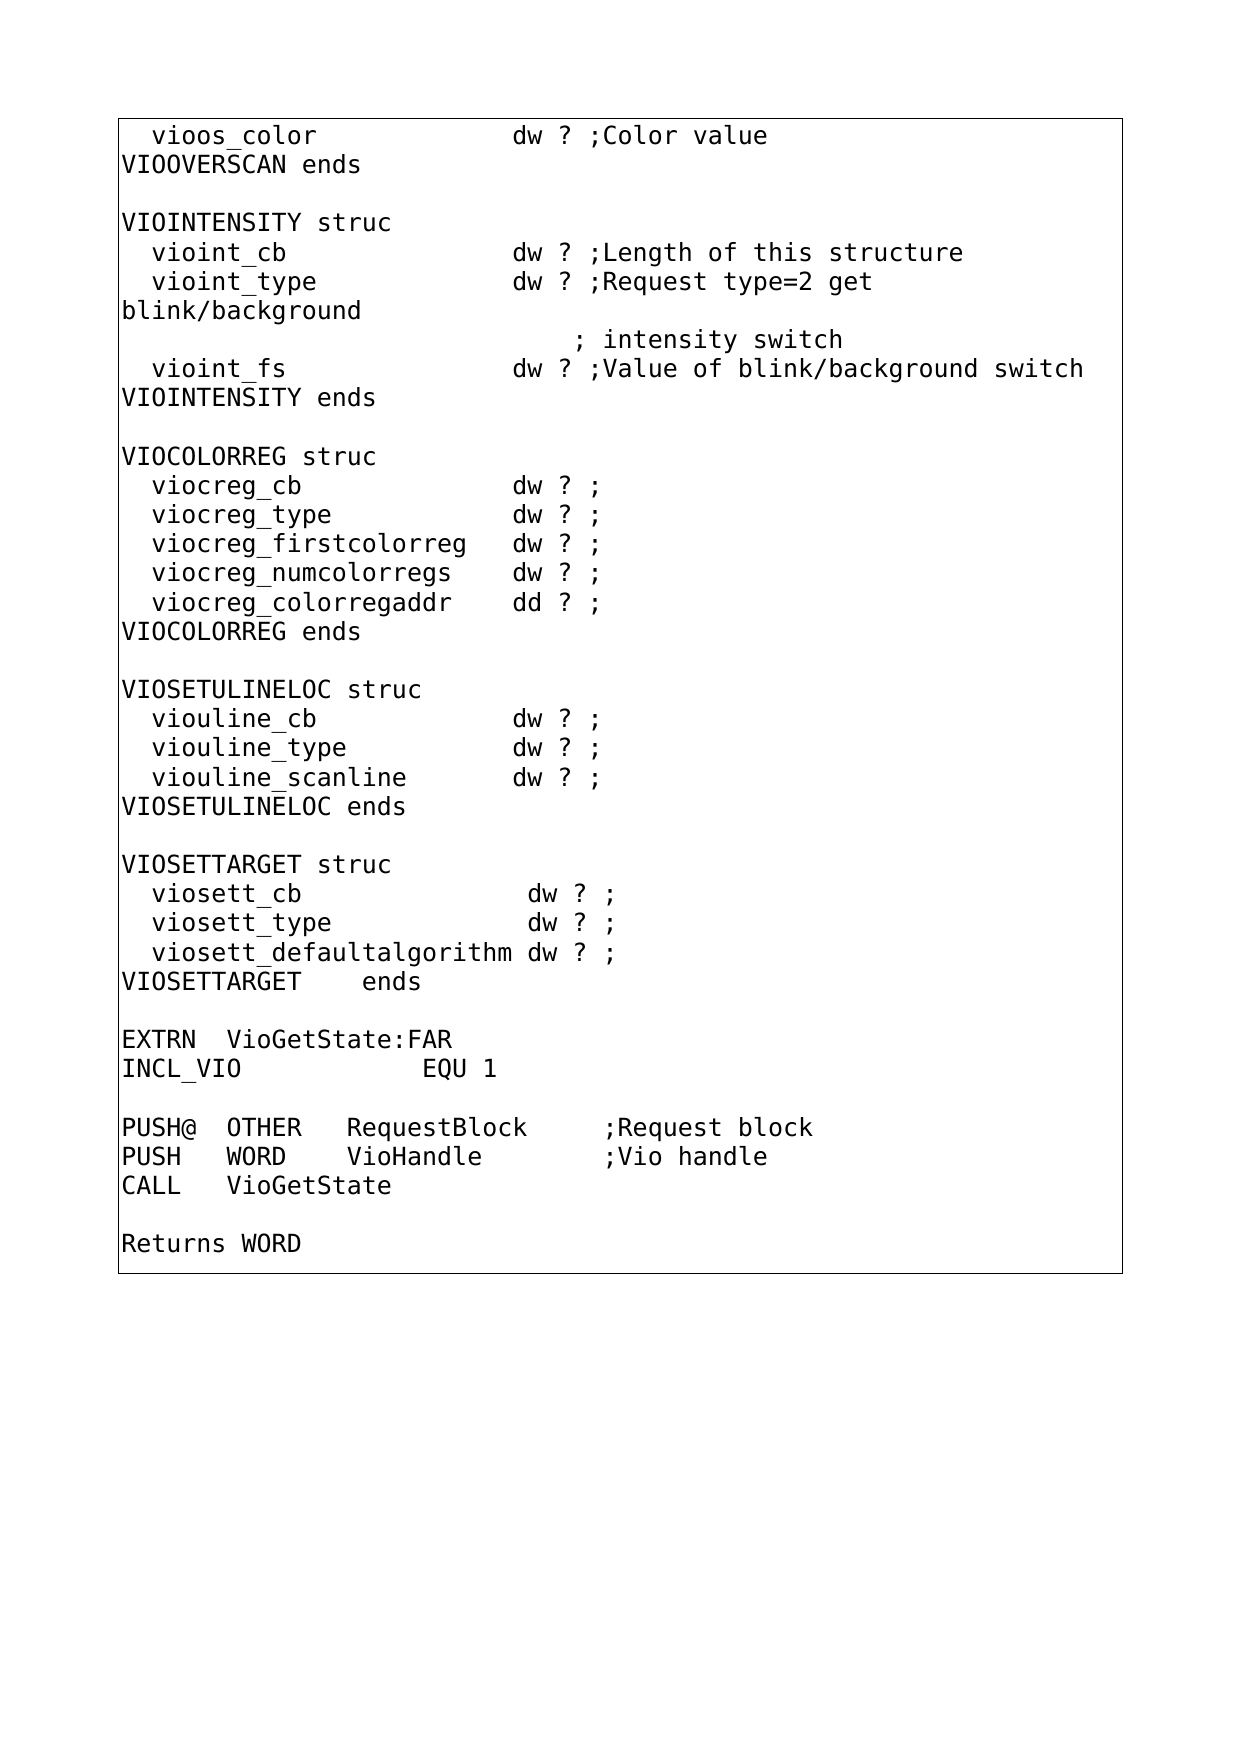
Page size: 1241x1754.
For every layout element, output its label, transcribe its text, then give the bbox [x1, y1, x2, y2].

table_header vioos_color dw ? ;Color value VIOOVERSCAN ends VIOINTENSITY struc vioint_cb dw ? ;Length of this structure vioint_type dw ? ;Request type=2 get blink/background ; intensity switch vioint_fs dw ? ;Value of blink/background switch VIOINTENSITY ends VIOCOLORREG struc viocreg_cb dw ? ; viocreg_type dw ? ; viocreg_firstcolorreg dw ? ; viocreg_numcolorregs dw ? ; viocreg_colorregaddr dd ? ; VIOCOLORREG ends VIOSETULINELOC struc viouline_cb dw ? ; viouline_type dw ? ; viouline_scanline dw ? ; VIOSETULINELOC ends VIOSETTARGET struc viosett_cb dw ? ; viosett_type dw ? ; viosett_defaultalgorithm dw ? ; VIOSETTARGET ends EXTRN VioGetState:FAR INCL_VIO EQU 1 PUSH@ OTHER RequestBlock ;Request block PUSH WORD VioHandle ;Vio handle CALL VioGetState Returns WORD [119, 119, 1122, 1273]
